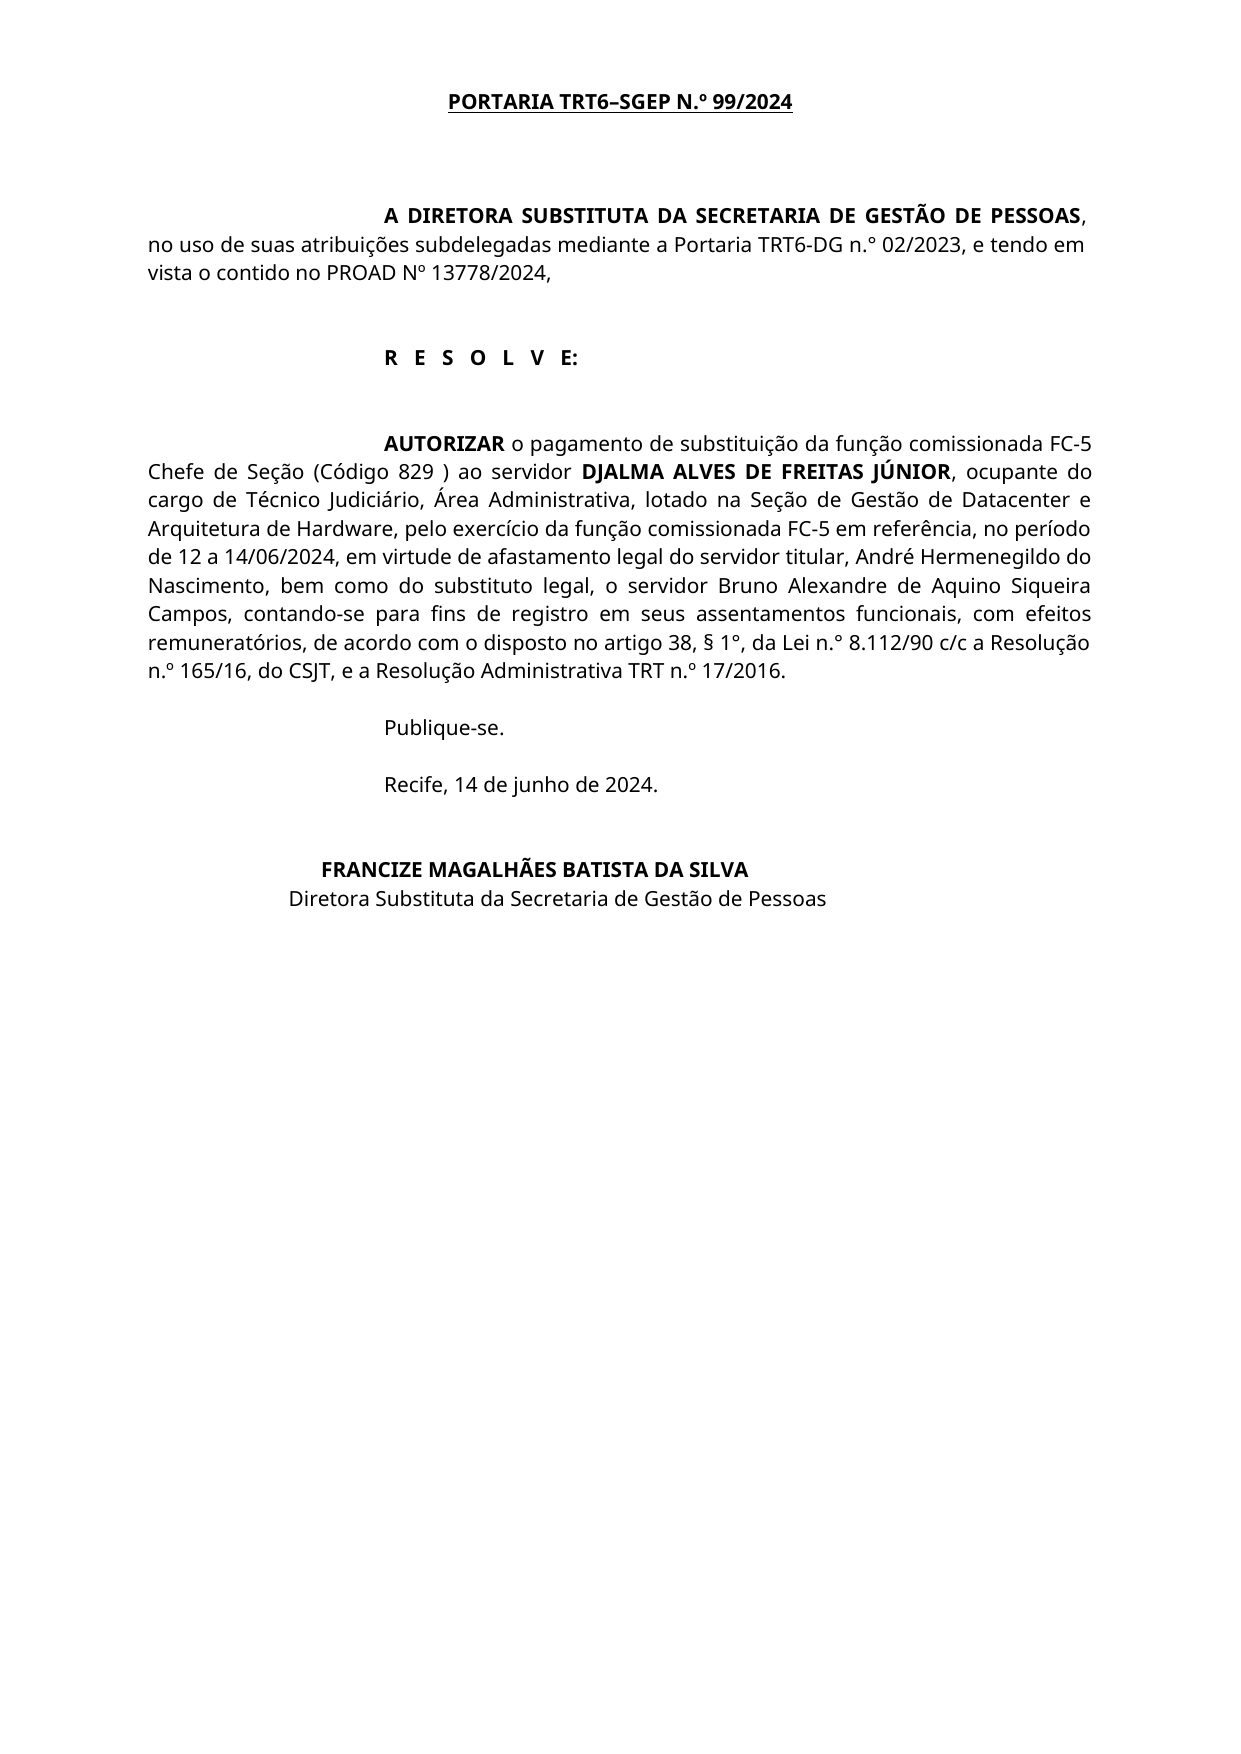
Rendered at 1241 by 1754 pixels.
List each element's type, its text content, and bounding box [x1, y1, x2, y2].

text AUTORIZAR o pagamento de substituição da função comissionada FC-5 Chefe de Seção (Código 829 ) ao servidor DJALMA ALVES DE FREITAS JÚNIOR, ocupante do cargo de Técnico Judiciário, Área Administrativa, lotado na Seção de Gestão de Datacenter e Arquitetura de Hardware, pelo exercício da função comissionada FC-5 em referência, no período de 12 a 14/06/2024, em virtude de afastamento legal do servidor titular, André Hermenegildo do Nascimento, bem como do substituto legal, o servidor Bruno Alexandre de Aquino Siqueira Campos, contando-se para fins de registro em seus assentamentos funcionais, com efeitos remuneratórios, de acordo com o disposto no artigo 38, § 1°, da Lei n.° 8.112/90 c/c a Resolução n.º 165/16, do CSJT, e a Resolução Administrativa TRT n.º 17/2016. [148, 429, 1092, 685]
text R E S O L V E: [148, 343, 1087, 372]
text A DIRETORA SUBSTITUTA DA SECRETARIA DE GESTÃO DE PESSOAS, no uso de suas atribuições subdelegadas mediante a Portaria TRT6-DG n.° 02/2023, e tendo em vista o contido no PROAD Nº 13778/2024, [148, 201, 1087, 287]
text Publique-se. [148, 713, 1092, 742]
text PORTARIA TRT6–SGEP N.º 99/2024 [148, 87, 1092, 116]
text Recife, 14 de junho de 2024. [148, 770, 1092, 798]
text FRANCIZE MAGALHÃES BATISTA DA SILVA [148, 855, 1092, 884]
text Diretora Substituta da Secretaria de Gestão de Pessoas [148, 884, 1092, 912]
